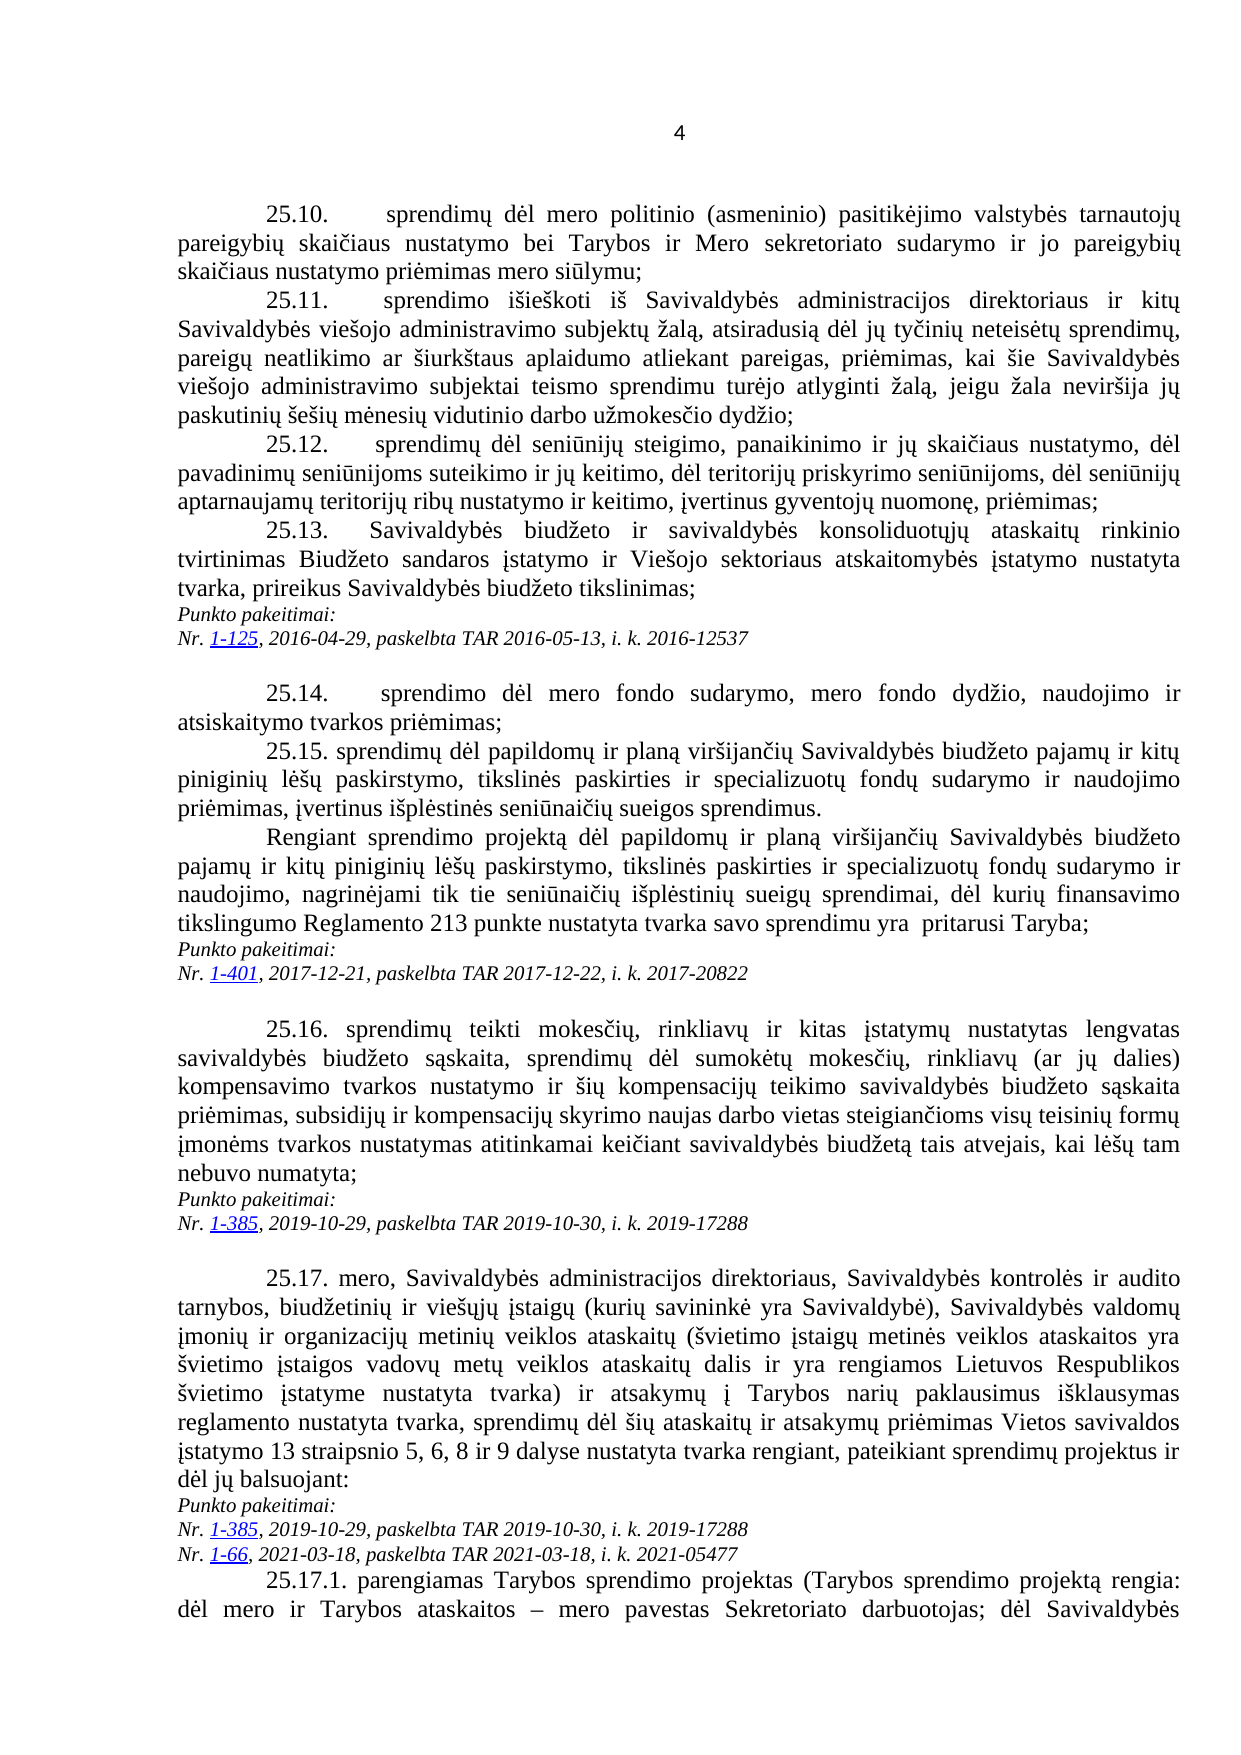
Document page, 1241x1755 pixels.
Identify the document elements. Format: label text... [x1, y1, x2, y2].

text Nr. 1-66, 2021-03-18, paskelbta TAR 2021-03-18, i. k. 2021-05477 [177, 1541, 1181, 1566]
text 25.16. sprendimų teikti mokesčių, rinkliavų ir kitas įstatymų nustatytas lengvatas savivaldybės biudžeto sąskaita, sprendimų dėl sumokėtų mokesčių, rinkliavų (ar jų dalies) kompensavimo tvarkos nustatymo ir šių kompensacijų teikimo savivaldybės biudžeto sąskaita priėmimas, subsidijų ir kompensacijų skyrimo naujas darbo vietas steigiančioms visų teisinių formų įmonėms tvarkos nustatymas atitinkamai keičiant savivaldybės biudžetą tais atvejais, kai lėšų tam nebuvo numatyta; [177, 1014, 1181, 1186]
text Rengiant sprendimo projektą dėl papildomų ir planą viršijančių Savivaldybės biudžeto pajamų ir kitų piniginių lėšų paskirstymo, tikslinės paskirties ir specializuotų fondų sudarymo ir naudojimo, nagrinėjami tik tie seniūnaičių išplėstinių sueigų sprendimai, dėl kurių finansavimo tikslingumo Reglamento 213 punkte nustatyta tvarka savo sprendimu yra pritarusi Taryba; [177, 822, 1181, 937]
text Punkto pakeitimai: [177, 937, 1181, 961]
text Punkto pakeitimai: [177, 1493, 1181, 1517]
text 25.17.1. parengiamas Tarybos sprendimo projektas (Tarybos sprendimo projektą rengia: dėl mero ir Tarybos ataskaitos – mero pavestas Sekretoriato darbuotojas; dėl Savivaldybės [177, 1566, 1181, 1623]
text Punkto pakeitimai: [177, 1186, 1181, 1211]
text 25.13. Savivaldybės biudžeto ir savivaldybės konsoliduotųjų ataskaitų rinkinio tvirtinimas Biudžeto sandaros įstatymo ir Viešojo sektoriaus atskaitomybės įstatymo nustatyta tvarka, prireikus Savivaldybės biudžeto tikslinimas; [177, 515, 1181, 601]
text Nr. 1-401, 2017-12-21, paskelbta TAR 2017-12-22, i. k. 2017-20822 [177, 961, 1181, 985]
text 25.11. sprendimo išieškoti iš Savivaldybės administracijos direktoriaus ir kitų Savivaldybės viešojo administravimo subjektų žalą, atsiradusią dėl jų tyčinių neteisėtų sprendimų, pareigų neatlikimo ar šiurkštaus aplaidumo atliekant pareigas, priėmimas, kai šie Savivaldybės viešojo administravimo subjektai teismo sprendimu turėjo atlyginti žalą, jeigu žala neviršija jų paskutinių šešių mėnesių vidutinio darbo užmokesčio dydžio; [177, 285, 1181, 429]
text Nr. 1-385, 2019-10-29, paskelbta TAR 2019-10-30, i. k. 2019-17288 [177, 1517, 1181, 1541]
text 25.14. sprendimo dėl mero fondo sudarymo, mero fondo dydžio, naudojimo ir atsiskaitymo tvarkos priėmimas; [177, 678, 1181, 736]
text Nr. 1-125, 2016-04-29, paskelbta TAR 2016-05-13, i. k. 2016-12537 [177, 626, 1181, 649]
text 25.15. sprendimų dėl papildomų ir planą viršijančių Savivaldybės biudžeto pajamų ir kitų piniginių lėšų paskirstymo, tikslinės paskirties ir specializuotų fondų sudarymo ir naudojimo priėmimas, įvertinus išplėstinės seniūnaičių sueigos sprendimus. [177, 736, 1181, 822]
text Punkto pakeitimai: [177, 601, 1181, 626]
text 25.17. mero, Savivaldybės administracijos direktoriaus, Savivaldybės kontrolės ir audito tarnybos, biudžetinių ir viešųjų įstaigų (kurių savininkė yra Savivaldybė), Savivaldybės valdomų įmonių ir organizacijų metinių veiklos ataskaitų (švietimo įstaigų metinės veiklos ataskaitos yra švietimo įstaigos vadovų metų veiklos ataskaitų dalis ir yra rengiamos Lietuvos Respublikos švietimo įstatyme nustatyta tvarka) ir atsakymų į Tarybos narių paklausimus išklausymas reglamento nustatyta tvarka, sprendimų dėl šių ataskaitų ir atsakymų priėmimas Vietos savivaldos įstatymo 13 straipsnio 5, 6, 8 ir 9 dalyse nustatyta tvarka rengiant, pateikiant sprendimų projektus ir dėl jų balsuojant: [177, 1263, 1181, 1493]
text 25.10. sprendimų dėl mero politinio (asmeninio) pasitikėjimo valstybės tarnautojų pareigybių skaičiaus nustatymo bei Tarybos ir Mero sekretoriato sudarymo ir jo pareigybių skaičiaus nustatymo priėmimas mero siūlymu; [177, 199, 1181, 285]
text 25.12. sprendimų dėl seniūnijų steigimo, panaikinimo ir jų skaičiaus nustatymo, dėl pavadinimų seniūnijoms suteikimo ir jų keitimo, dėl teritorijų priskyrimo seniūnijoms, dėl seniūnijų aptarnaujamų teritorijų ribų nustatymo ir keitimo, įvertinus gyventojų nuomonę, priėmimas; [177, 429, 1181, 515]
text Nr. 1-385, 2019-10-29, paskelbta TAR 2019-10-30, i. k. 2019-17288 [177, 1211, 1181, 1234]
